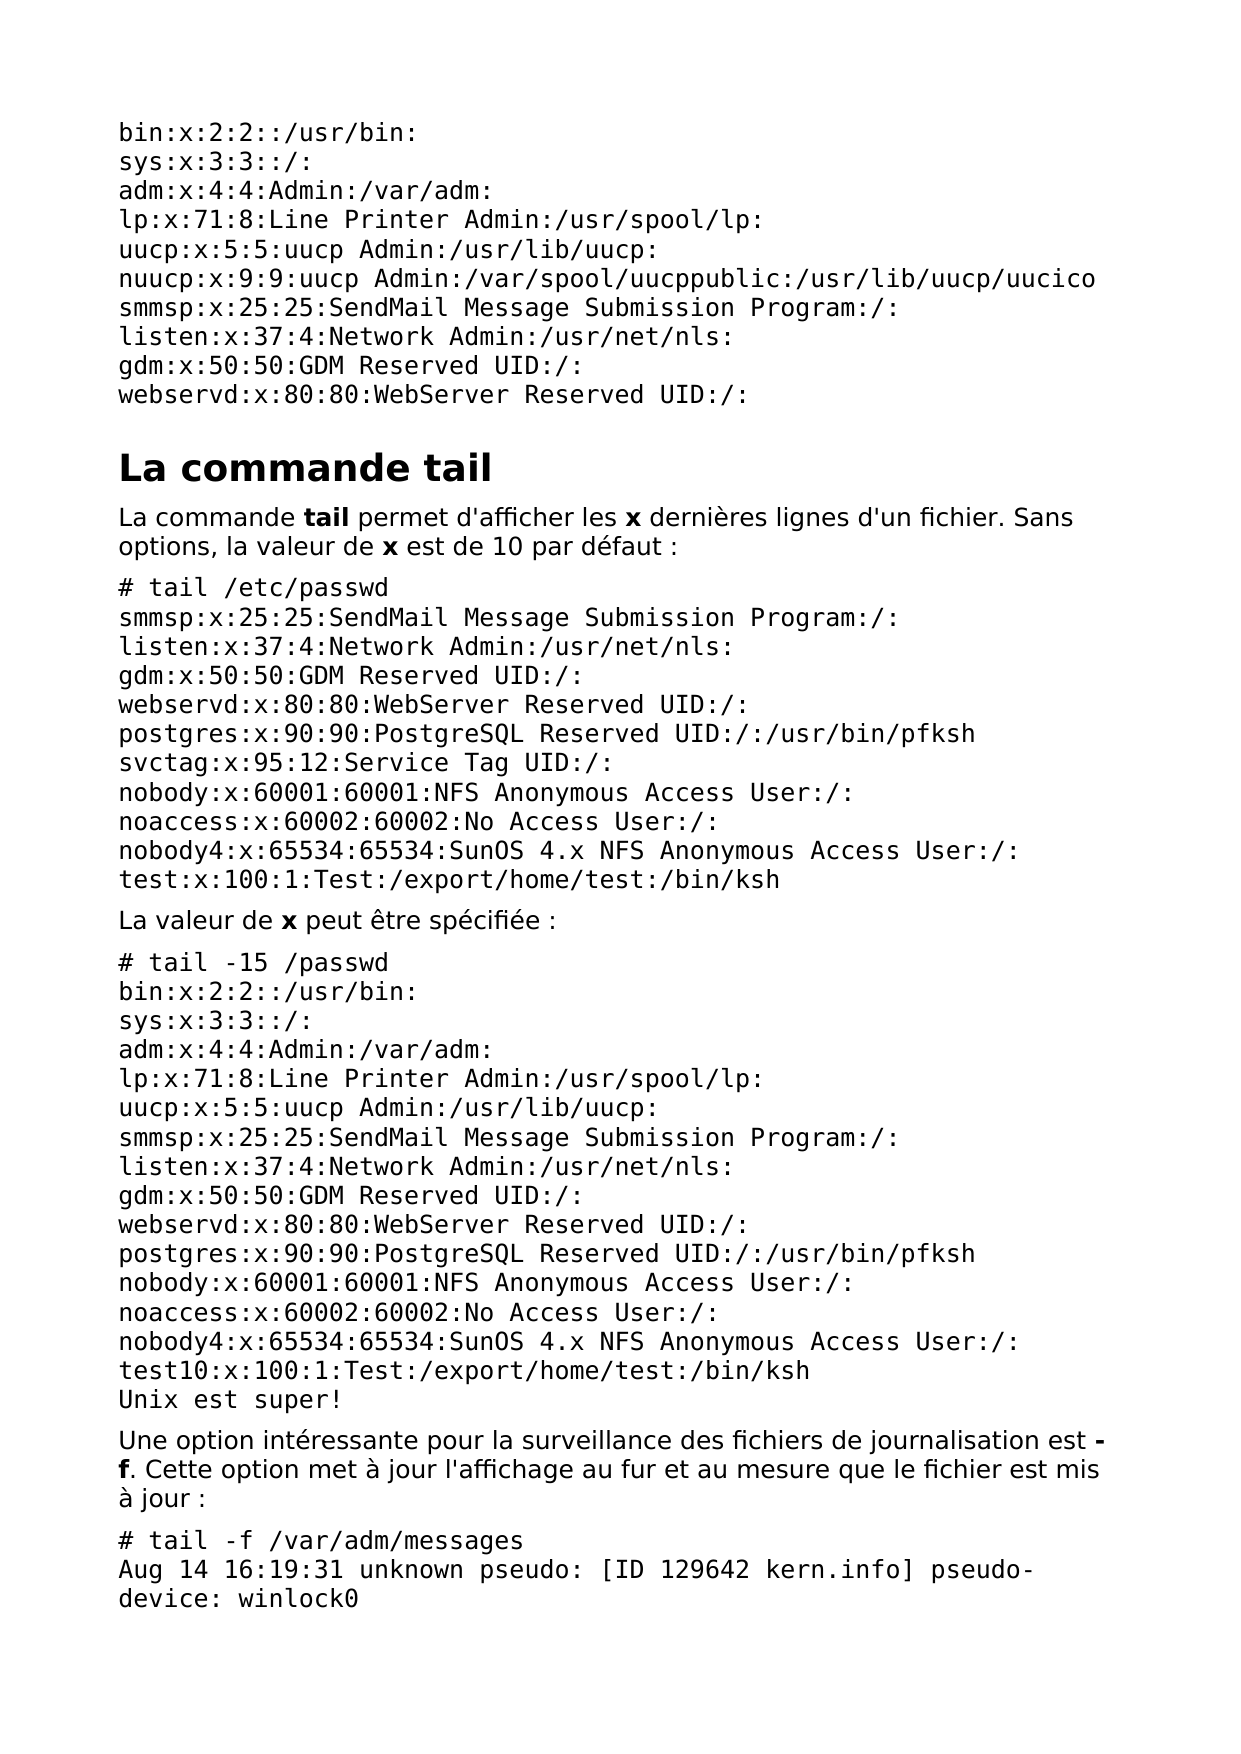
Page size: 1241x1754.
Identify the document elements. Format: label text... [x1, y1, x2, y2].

text # tail /etc/passwd smmsp:x:25:25:SendMail Message Submission Program:/: listen:x:37:4:Network Admin:/usr/net/nls: gdm:x:50:50:GDM Reserved UID:/: webservd:x:80:80:WebServer Reserved UID:/: postgres:x:90:90:PostgreSQL Reserved UID:/:/usr/bin/pfksh svctag:x:95:12:Service Tag UID:/: nobody:x:60001:60001:NFS Anonymous Access User:/: noaccess:x:60002:60002:No Access User:/: nobody4:x:65534:65534:SunOS 4.x NFS Anonymous Access User:/: test:x:100:1:Test:/export/home/test:/bin/ksh [118, 573, 1122, 894]
text La valeur de x peut être spécifiée : [118, 906, 1122, 935]
text bin:x:2:2::/usr/bin: sys:x:3:3::/: adm:x:4:4:Admin:/var/adm: lp:x:71:8:Line Printer Admin:/usr/spool/lp: uucp:x:5:5:uucp Admin:/usr/lib/uucp: nuucp:x:9:9:uucp Admin:/var/spool/uucppublic:/usr/lib/uucp/uucico smmsp:x:25:25:SendMail Message Submission Program:/: listen:x:37:4:Network Admin:/usr/net/nls: gdm:x:50:50:GDM Reserved UID:/: webservd:x:80:80:WebServer Reserved UID:/: [118, 118, 1122, 410]
text Une option intéressante pour la surveillance des fichiers de journalisation est -f. Cette option met à jour l'affichage au fur et au mesure que le fichier est mis à jour : [118, 1426, 1122, 1514]
text La commande tail permet d'afficher les x dernières lignes d'un fichier. Sans options, la valeur de x est de 10 par défaut : [118, 503, 1122, 561]
text # tail -15 /passwd bin:x:2:2::/usr/bin: sys:x:3:3::/: adm:x:4:4:Admin:/var/adm: lp:x:71:8:Line Printer Admin:/usr/spool/lp: uucp:x:5:5:uucp Admin:/usr/lib/uucp: smmsp:x:25:25:SendMail Message Submission Program:/: listen:x:37:4:Network Admin:/usr/net/nls: gdm:x:50:50:GDM Reserved UID:/: webservd:x:80:80:WebServer Reserved UID:/: postgres:x:90:90:PostgreSQL Reserved UID:/:/usr/bin/pfksh nobody:x:60001:60001:NFS Anonymous Access User:/: noaccess:x:60002:60002:No Access User:/: nobody4:x:65534:65534:SunOS 4.x NFS Anonymous Access User:/: test10:x:100:1:Test:/export/home/test:/bin/ksh Unix est super! [118, 948, 1122, 1414]
text # tail -f /var/adm/messages Aug 14 16:19:31 unknown pseudo: [ID 129642 kern.info] pseudo-device: winlock0 [118, 1526, 1122, 1614]
subtitle La commande tail [118, 447, 1122, 490]
